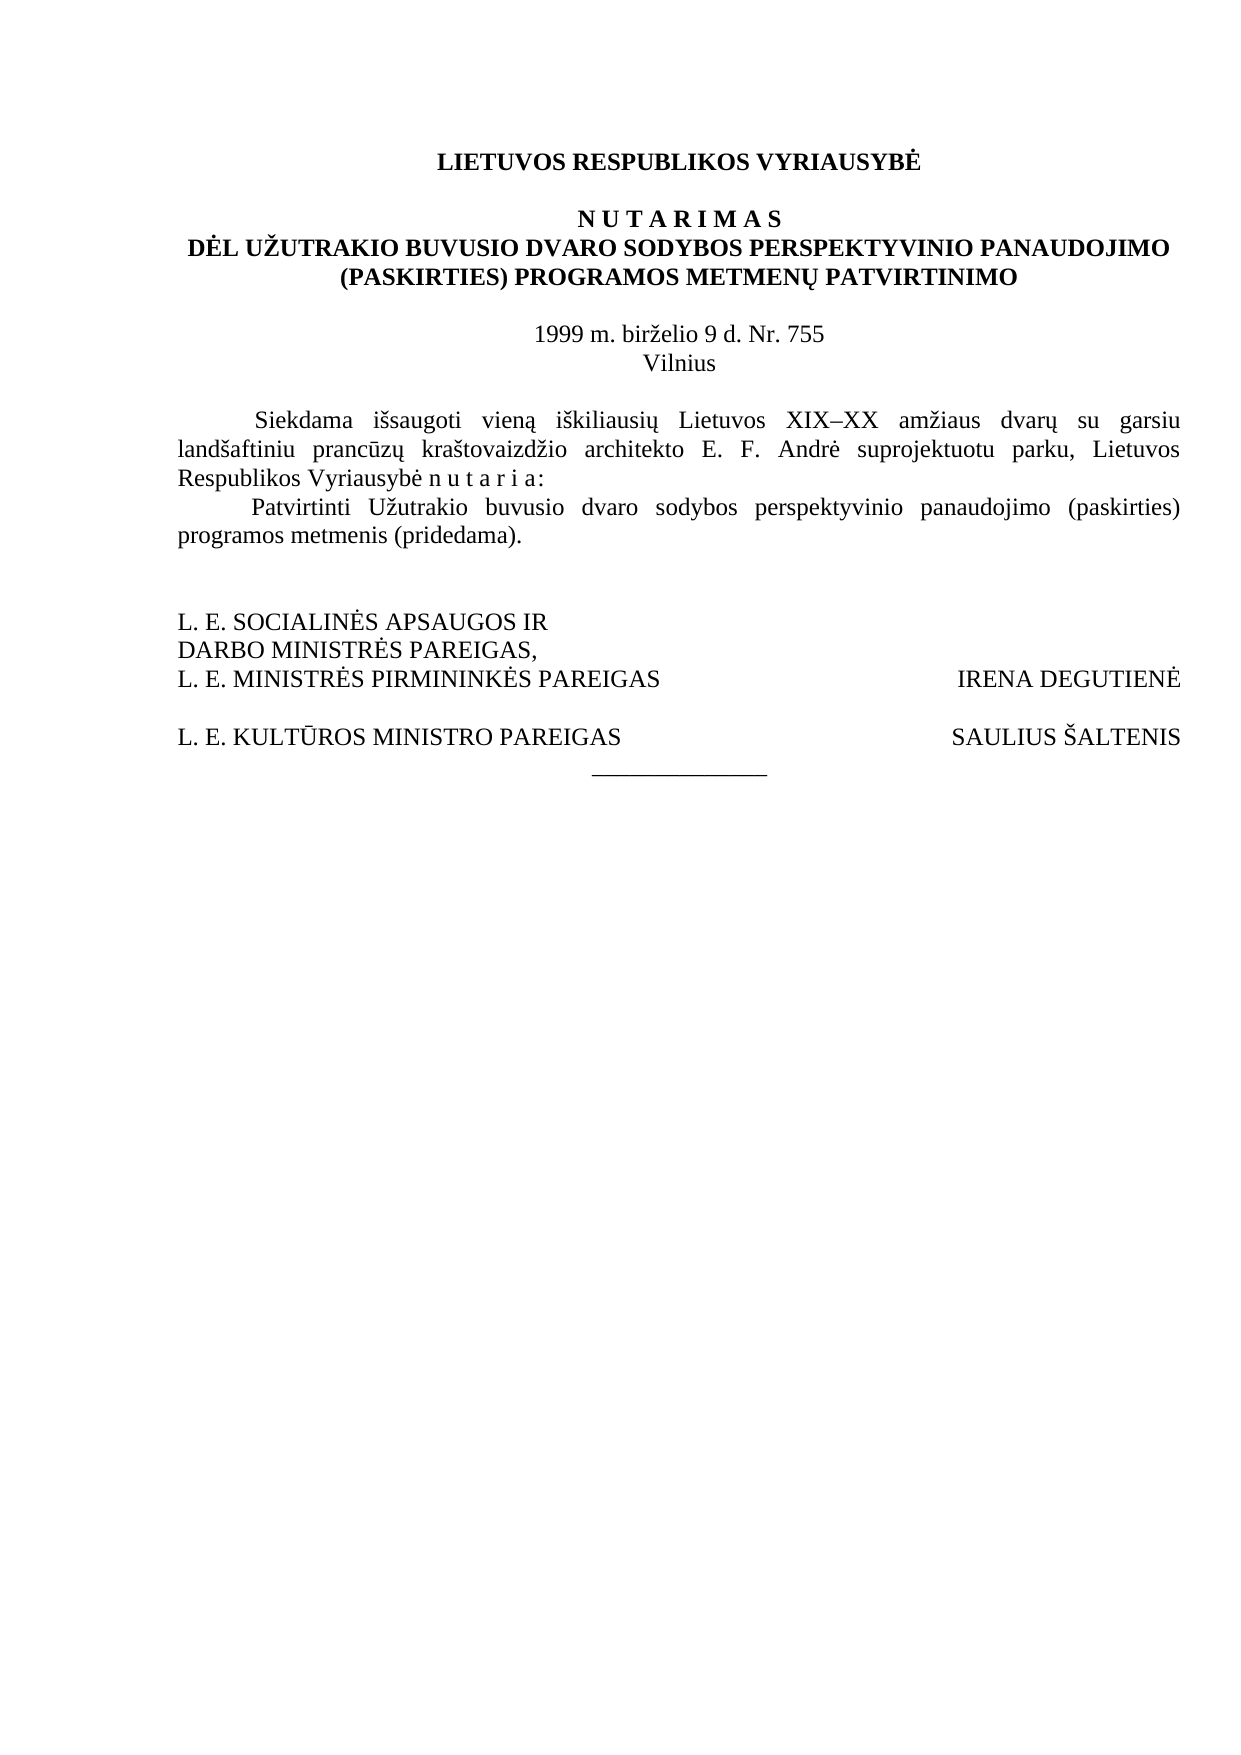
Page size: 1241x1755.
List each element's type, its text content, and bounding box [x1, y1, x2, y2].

text L. E. SOCIALINĖS APSAUGOS IR [177, 607, 1181, 636]
text LIETUVOS RESPUBLIKOS VYRIAUSYBĖ [177, 147, 1181, 176]
text Patvirtinti Užutrakio buvusio dvaro sodybos perspektyvinio panaudojimo (paskirties) programos metmenis (pridedama). [177, 492, 1181, 549]
text DARBO MINISTRĖS PAREIGAS, [177, 636, 1181, 664]
text 1999 m. birželio 9 d. Nr. 755 [177, 319, 1181, 348]
text Siekdama išsaugoti vieną iškiliausių Lietuvos XIX–XX amžiaus dvarų su garsiu landšaftiniu prancūzų kraštovaizdžio architekto E. F. Andrė suprojektuotu parku, Lietuvos Respublikos Vyriausybė nutaria: [177, 406, 1181, 492]
text L. E. KULTŪROS MINISTRO PAREIGAS SAULIUS ŠALTENIS [177, 722, 1181, 751]
text Vilnius [177, 348, 1181, 377]
text N U T A R I M A S [177, 204, 1181, 233]
text ______________ [177, 751, 1181, 779]
text L. E. MINISTRĖS PIRMININKĖS PAREIGAS IRENA DEGUTIENĖ [177, 664, 1181, 693]
text DĖL UŽUTRAKIO BUVUSIO DVARO SODYBOS PERSPEKTYVINIO PANAUDOJIMO (PASKIRTIES) PROGRAMOS METMENŲ PATVIRTINIMO [177, 233, 1181, 291]
